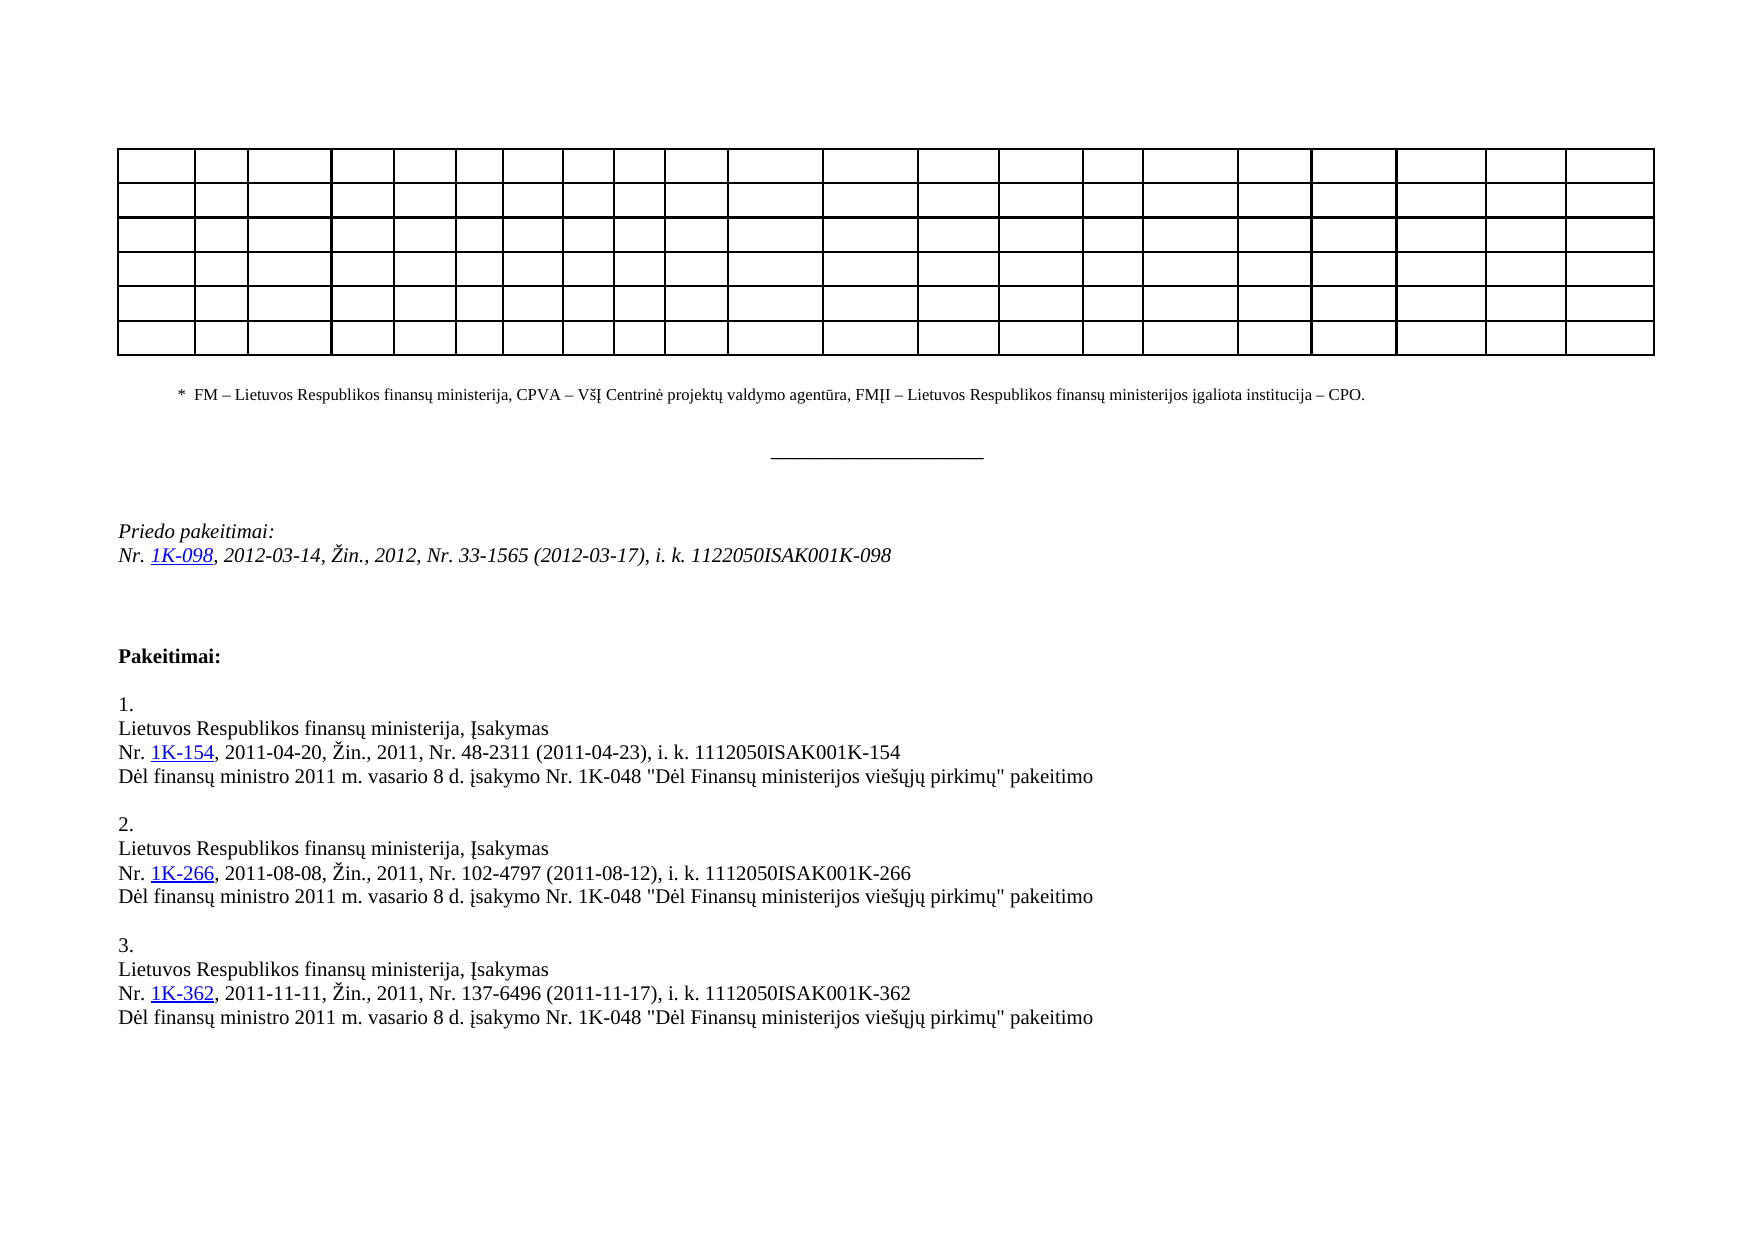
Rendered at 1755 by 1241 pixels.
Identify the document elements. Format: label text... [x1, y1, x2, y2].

table_cell [333, 287, 393, 319]
table_cell [333, 253, 393, 285]
table_cell [919, 184, 998, 216]
table_cell [1398, 219, 1485, 251]
text Lietuvos Respublikos finansų ministerija, Įsakymas [118, 716, 1636, 740]
table_cell [119, 253, 194, 285]
table_cell [1567, 253, 1653, 285]
text _________________ [118, 433, 1636, 461]
text Pakeitimai: [118, 644, 1636, 668]
table_cell [1239, 184, 1310, 216]
table_cell [666, 253, 727, 285]
table_cell [1487, 287, 1565, 319]
table_cell [1398, 150, 1485, 182]
table_cell [1000, 322, 1082, 354]
table_cell [824, 322, 917, 354]
table_cell [919, 322, 998, 354]
table_cell [457, 287, 502, 319]
table_cell [249, 184, 330, 216]
table_cell [1567, 219, 1653, 251]
table_cell [249, 322, 330, 354]
table_cell [729, 322, 822, 354]
text Nr. 1K-154, 2011-04-20, Žin., 2011, Nr. 48-2311 (2011-04-23), i. k. 1112050ISAK001K-154 [118, 740, 1636, 764]
table_cell [1084, 253, 1142, 285]
table_cell [1567, 287, 1653, 319]
table_cell [1567, 184, 1653, 216]
table_cell [1487, 219, 1565, 251]
table_cell [729, 219, 822, 251]
table_cell [1398, 253, 1485, 285]
table_cell [196, 322, 247, 354]
table_cell [1487, 184, 1565, 216]
table_cell [1487, 253, 1565, 285]
table_cell [1000, 287, 1082, 319]
table_cell [919, 219, 998, 251]
table_cell [1239, 287, 1310, 319]
table_cell [196, 184, 247, 216]
table_cell [615, 150, 664, 182]
table_cell [919, 287, 998, 319]
table_cell [504, 150, 562, 182]
table_cell [457, 184, 502, 216]
table_cell [666, 322, 727, 354]
text 2. [118, 812, 1636, 836]
table_cell [1313, 253, 1395, 285]
table_cell [395, 219, 455, 251]
table_cell [249, 287, 330, 319]
table_cell [919, 150, 998, 182]
table_cell [1398, 287, 1485, 319]
table_cell [1144, 150, 1237, 182]
table_cell [1239, 150, 1310, 182]
table_cell [1144, 219, 1237, 251]
table_cell [395, 184, 455, 216]
table_cell [395, 253, 455, 285]
table_cell [119, 219, 194, 251]
text Dėl finansų ministro 2011 m. vasario 8 d. įsakymo Nr. 1K-048 "Dėl Finansų ministerijos viešųjų pirkimų" pakeitimo [118, 764, 1636, 788]
table_cell [564, 184, 613, 216]
table_cell [196, 287, 247, 319]
table_cell [1313, 287, 1395, 319]
table_cell [666, 219, 727, 251]
table_cell [333, 150, 393, 182]
table_cell [1239, 322, 1310, 354]
table_cell [1144, 322, 1237, 354]
table_cell [395, 322, 455, 354]
table_cell [119, 287, 194, 319]
table_cell [504, 219, 562, 251]
text * FM – Lietuvos Respublikos finansų ministerija, CPVA – VšĮ Centrinė projektų valdymo agentūra, FMĮI – Lietuvos Respublikos finansų ministerijos įgaliota institucija – CPO. [118, 385, 1636, 404]
table_cell [1084, 184, 1142, 216]
table_cell [1000, 150, 1082, 182]
table_cell [119, 150, 194, 182]
table_cell [1567, 150, 1653, 182]
table_cell [1313, 150, 1395, 182]
table_cell [729, 287, 822, 319]
table_cell [666, 287, 727, 319]
table_cell [196, 253, 247, 285]
table_cell [1313, 184, 1395, 216]
table_cell [333, 184, 393, 216]
table_cell [615, 219, 664, 251]
table_cell [1398, 184, 1485, 216]
table_cell [1084, 150, 1142, 182]
table_cell [1239, 253, 1310, 285]
table_cell [615, 287, 664, 319]
table_cell [119, 184, 194, 216]
table_cell [919, 253, 998, 285]
table_cell [824, 150, 917, 182]
table_cell [1398, 322, 1485, 354]
table_cell [615, 322, 664, 354]
table_cell [1487, 322, 1565, 354]
table_cell [196, 219, 247, 251]
table_cell [249, 150, 330, 182]
table_cell [196, 150, 247, 182]
table_cell [824, 253, 917, 285]
table_cell [249, 219, 330, 251]
text Lietuvos Respublikos finansų ministerija, Įsakymas [118, 957, 1636, 981]
table_cell [504, 322, 562, 354]
table_cell [457, 219, 502, 251]
table_cell [504, 287, 562, 319]
table_cell [1000, 253, 1082, 285]
table_cell [564, 219, 613, 251]
table_cell [119, 322, 194, 354]
table_cell [824, 287, 917, 319]
text 3. [118, 933, 1636, 957]
table_cell [395, 150, 455, 182]
table_cell [457, 150, 502, 182]
table_cell [564, 287, 613, 319]
table_cell [333, 219, 393, 251]
table_cell [1313, 322, 1395, 354]
table_cell [457, 253, 502, 285]
text Nr. 1K-266, 2011-08-08, Žin., 2011, Nr. 102-4797 (2011-08-12), i. k. 1112050ISAK001K-266 [118, 860, 1636, 884]
table_cell [564, 322, 613, 354]
table_cell [249, 253, 330, 285]
table_cell [615, 253, 664, 285]
table_cell [564, 150, 613, 182]
text Nr. 1K-098, 2012-03-14, Žin., 2012, Nr. 33-1565 (2012-03-17), i. k. 1122050ISAK001K-098 [118, 543, 1636, 567]
text Nr. 1K-362, 2011-11-11, Žin., 2011, Nr. 137-6496 (2011-11-17), i. k. 1112050ISAK001K-362 [118, 981, 1636, 1005]
table_cell [666, 184, 727, 216]
text Priedo pakeitimai: [118, 519, 1636, 543]
table_cell [395, 287, 455, 319]
text Dėl finansų ministro 2011 m. vasario 8 d. įsakymo Nr. 1K-048 "Dėl Finansų ministerijos viešųjų pirkimų" pakeitimo [118, 884, 1636, 908]
table_cell [564, 253, 613, 285]
table_cell [1084, 287, 1142, 319]
table_cell [1239, 219, 1310, 251]
table_cell [1144, 253, 1237, 285]
table_cell [824, 184, 917, 216]
table_cell [824, 219, 917, 251]
table_cell [666, 150, 727, 182]
table_cell [729, 184, 822, 216]
table_cell [1144, 184, 1237, 216]
text 1. [118, 692, 1636, 716]
table_cell [1084, 322, 1142, 354]
table_cell [1084, 219, 1142, 251]
table_cell [504, 184, 562, 216]
table_cell [333, 322, 393, 354]
table_cell [1000, 219, 1082, 251]
table_cell [504, 253, 562, 285]
table_cell [1000, 184, 1082, 216]
table_cell [729, 150, 822, 182]
table_cell [1313, 219, 1395, 251]
table_cell [1144, 287, 1237, 319]
table_cell [729, 253, 822, 285]
text Lietuvos Respublikos finansų ministerija, Įsakymas [118, 836, 1636, 860]
table_cell [1487, 150, 1565, 182]
table_cell [1567, 322, 1653, 354]
text Dėl finansų ministro 2011 m. vasario 8 d. įsakymo Nr. 1K-048 "Dėl Finansų ministerijos viešųjų pirkimų" pakeitimo [118, 1005, 1636, 1029]
table_cell [457, 322, 502, 354]
table_cell [615, 184, 664, 216]
